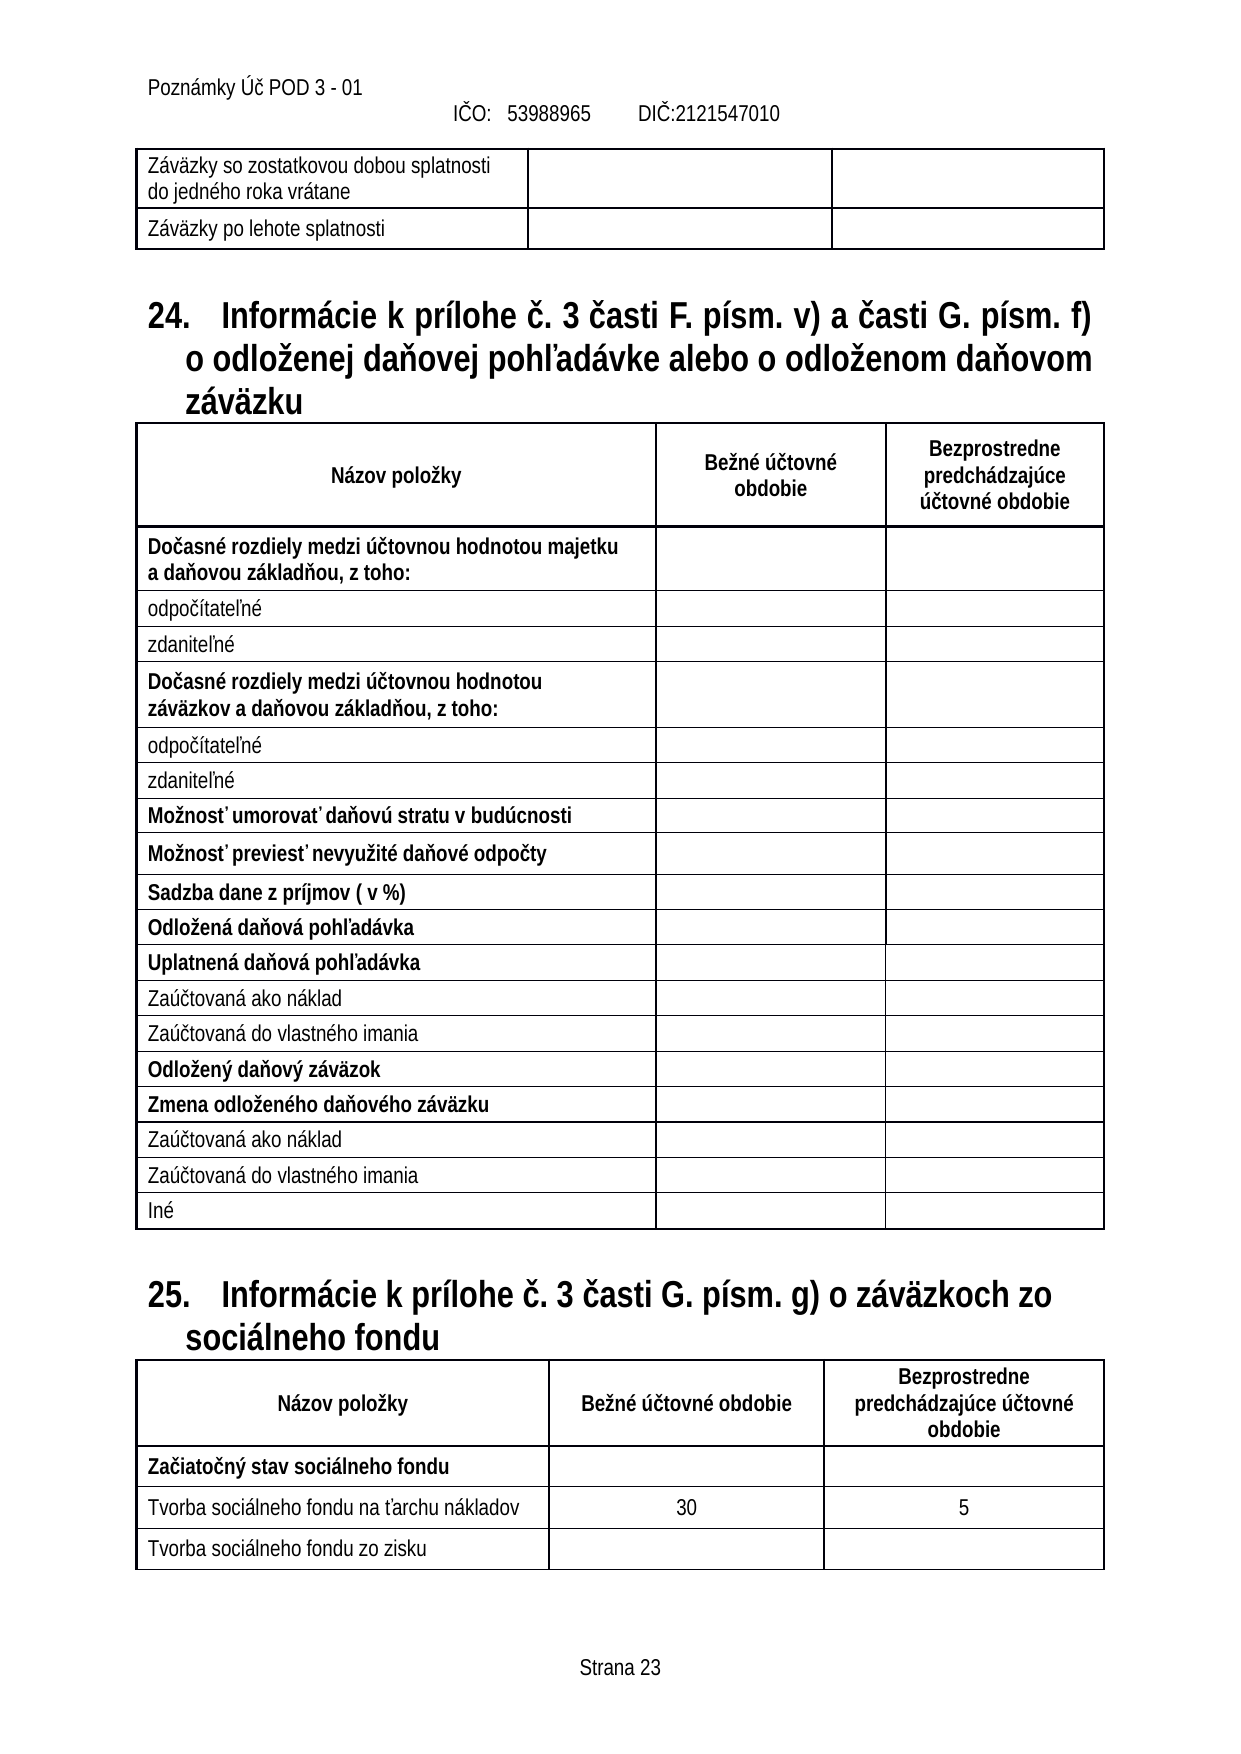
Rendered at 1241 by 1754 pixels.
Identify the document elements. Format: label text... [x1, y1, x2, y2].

table_cell Iné [138, 1193, 655, 1228]
table_header Názov položky [138, 1361, 548, 1445]
table_cell [657, 763, 885, 798]
table_header Bežné účtovné obdobie [550, 1361, 823, 1445]
table_cell [887, 591, 1103, 626]
table_cell Možnosť previesť nevyužité daňové odpočty [138, 833, 655, 873]
table_cell Zaúčtovaná ako náklad [138, 981, 655, 1015]
table_header Bezprostredne predchádzajúce účtovné obdobie [887, 424, 1103, 525]
table_cell Dočasné rozdiely medzi účtovnou hodnotou záväzkov a daňovou základňou, z toho: [138, 662, 655, 727]
table_cell Zmena odloženého daňového záväzku [138, 1087, 655, 1121]
table_cell odpočítateľné [138, 591, 655, 626]
table_cell Zaúčtovaná do vlastného imania [138, 1016, 655, 1051]
table_cell [657, 627, 885, 661]
table_cell [833, 209, 1103, 248]
table_cell Zaúčtovaná ako náklad [138, 1123, 655, 1157]
table_cell [886, 1193, 1103, 1228]
table_cell [657, 833, 885, 873]
table_cell Sadzba dane z príjmov ( v %) [138, 875, 655, 909]
title Informácie k prílohe č. 3 časti F. písm. v) a časti G. písm. f) o odloženej daňovej pohľadávke alebo o odloženom daňovom záväzku [148, 293, 1092, 422]
table_cell Záväzky po lehote splatnosti [138, 209, 527, 248]
table_cell [550, 1447, 823, 1486]
table_cell Tvorba sociálneho fondu zo zisku [138, 1529, 548, 1569]
table_cell [657, 528, 885, 590]
table_cell [657, 1123, 885, 1157]
table_cell [529, 209, 831, 248]
table_header Bezprostredne predchádzajúce účtovné obdobie [825, 1361, 1103, 1445]
table_cell [825, 1529, 1103, 1569]
table_cell [886, 1158, 1103, 1192]
table_cell [887, 528, 1103, 590]
table_cell [657, 1193, 885, 1228]
table_cell [657, 591, 885, 626]
table_cell [886, 1087, 1103, 1121]
table_cell [886, 1123, 1103, 1157]
table_cell [887, 627, 1103, 661]
table_header Názov položky [138, 424, 655, 525]
table_cell [887, 799, 1103, 832]
table_cell [887, 763, 1103, 798]
table_cell [657, 981, 885, 1015]
table_cell 5 [825, 1487, 1103, 1527]
table_cell [825, 1447, 1103, 1486]
title Informácie k prílohe č. 3 časti G. písm. g) o záväzkoch zo sociálneho fondu [148, 1273, 1092, 1359]
table_cell Uplatnená daňová pohľadávka [138, 945, 655, 980]
table_cell Záväzky so zostatkovou dobou splatnosti do jedného roka vrátane [138, 150, 527, 207]
table_cell Tvorba sociálneho fondu na ťarchu nákladov [138, 1487, 548, 1527]
table_cell [657, 728, 885, 762]
table_cell [657, 662, 885, 727]
table_cell [657, 1016, 885, 1051]
table_cell [657, 799, 885, 832]
table_cell [833, 150, 1103, 207]
table_cell [657, 945, 885, 980]
table_cell [886, 1016, 1103, 1051]
table_cell [550, 1529, 823, 1569]
table_cell [657, 1087, 885, 1121]
table_cell [887, 728, 1103, 762]
table_cell Zaúčtovaná do vlastného imania [138, 1158, 655, 1192]
table_cell [887, 910, 1103, 944]
table_cell [887, 875, 1103, 909]
table_cell [529, 150, 831, 207]
table_cell [886, 981, 1103, 1015]
table_cell Odložená daňová pohľadávka [138, 910, 655, 944]
table_cell [657, 1158, 885, 1192]
table_cell zdaniteľné [138, 627, 655, 661]
table_cell [886, 945, 1103, 980]
table_cell [657, 875, 885, 909]
table_cell [887, 662, 1103, 727]
table_cell 30 [550, 1487, 823, 1527]
table_header Bežné účtovné obdobie [657, 424, 885, 525]
table_cell Možnosť umorovať daňovú stratu v budúcnosti [138, 799, 655, 832]
table_cell Dočasné rozdiely medzi účtovnou hodnotou majetku a daňovou základňou, z toho: [138, 528, 655, 590]
table_cell [657, 1052, 885, 1086]
table_cell Začiatočný stav sociálneho fondu [138, 1447, 548, 1486]
table_cell [886, 1052, 1103, 1086]
table_cell zdaniteľné [138, 763, 655, 798]
table_cell odpočítateľné [138, 728, 655, 762]
table_cell Odložený daňový záväzok [138, 1052, 655, 1086]
table_cell [887, 833, 1103, 873]
table_cell [657, 910, 885, 944]
